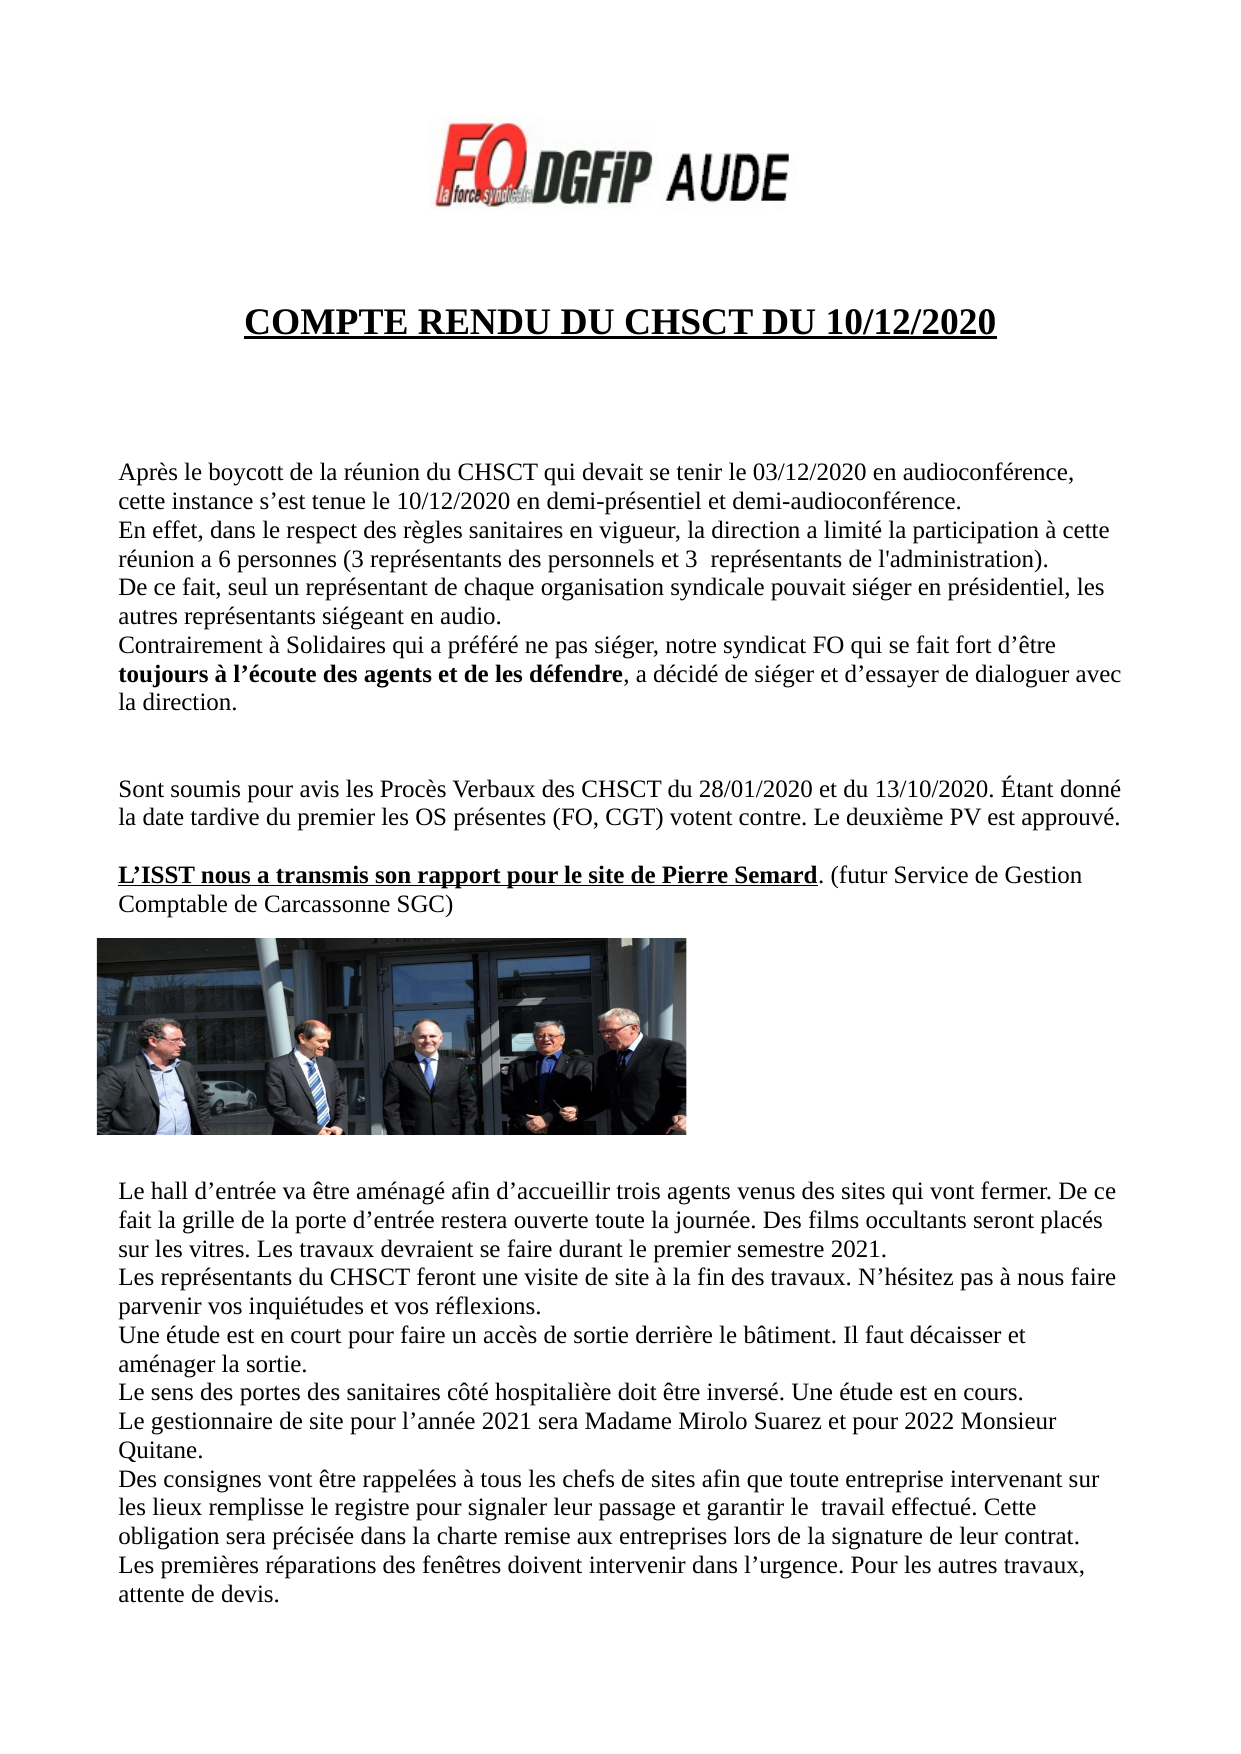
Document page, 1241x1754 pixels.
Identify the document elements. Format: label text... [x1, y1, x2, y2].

text Les premières réparations des fenêtres doivent intervenir dans l’urgence. Pour les autres travaux, attente de devis. [118, 1550, 1122, 1607]
text Une étude est en court pour faire un accès de sortie derrière le bâtiment. Il faut décaisser et aménager la sortie. [118, 1320, 1122, 1377]
text Contrairement à Solidaires qui a préféré ne pas siéger, notre syndicat FO qui se fait fort d’être toujours à l’écoute des agents et de les défendre, a décidé de siéger et d’essayer de dialoguer avec la direction. [118, 630, 1122, 716]
text L’ISST nous a transmis son rapport pour le site de Pierre Semard. (futur Service de Gestion Comptable de Carcassonne SGC) [118, 860, 1122, 917]
text Les représentants du CHSCT feront une visite de site à la fin des travaux. N’hésitez pas à nous faire parvenir vos inquiétudes et vos réflexions. [118, 1262, 1122, 1320]
text En effet, dans le respect des règles sanitaires en vigueur, la direction a limité la participation à cette réunion a 6 personnes (3 représentants des personnels et 3 représentants de l'administration). [118, 515, 1122, 572]
text Sont soumis pour avis les Procès Verbaux des CHSCT du 28/01/2020 et du 13/10/2020. Étant donné la date tardive du premier les OS présentes (FO, CGT) votent contre. Le deuxième PV est approuvé. [118, 774, 1122, 831]
text Après le boycott de la réunion du CHSCT qui devait se tenir le 03/12/2020 en audioconférence, cette instance s’est tenue le 10/12/2020 en demi-présentiel et demi-audioconférence. [118, 457, 1122, 515]
text Le gestionnaire de site pour l’année 2021 sera Madame Mirolo Suarez et pour 2022 Monsieur Quitane. [118, 1406, 1122, 1464]
text Le sens des portes des sanitaires côté hospitalière doit être inversé. Une étude est en cours. [118, 1377, 1122, 1406]
picture [96, 938, 687, 1135]
text COMPTE RENDU DU CHSCT DU 10/12/2020 [118, 299, 1122, 342]
text Le hall d’entrée va être aménagé afin d’accueillir trois agents venus des sites qui vont fermer. De ce fait la grille de la porte d’entrée restera ouverte toute la journée. Des films occultants seront placés sur les vitres. Les travaux devraient se faire durant le premier semestre 2021. [118, 1176, 1122, 1262]
text De ce fait, seul un représentant de chaque organisation syndicale pouvait siéger en présidentiel, les autres représentants siégeant en audio. [118, 572, 1122, 630]
text Des consignes vont être rappelées à tous les chefs de sites afin que toute entreprise intervenant sur les lieux remplisse le registre pour signaler leur passage et garantir le travail effectué. Cette obligation sera précisée dans la charte remise aux entreprises lors de la signature de leur contrat. [118, 1464, 1122, 1550]
